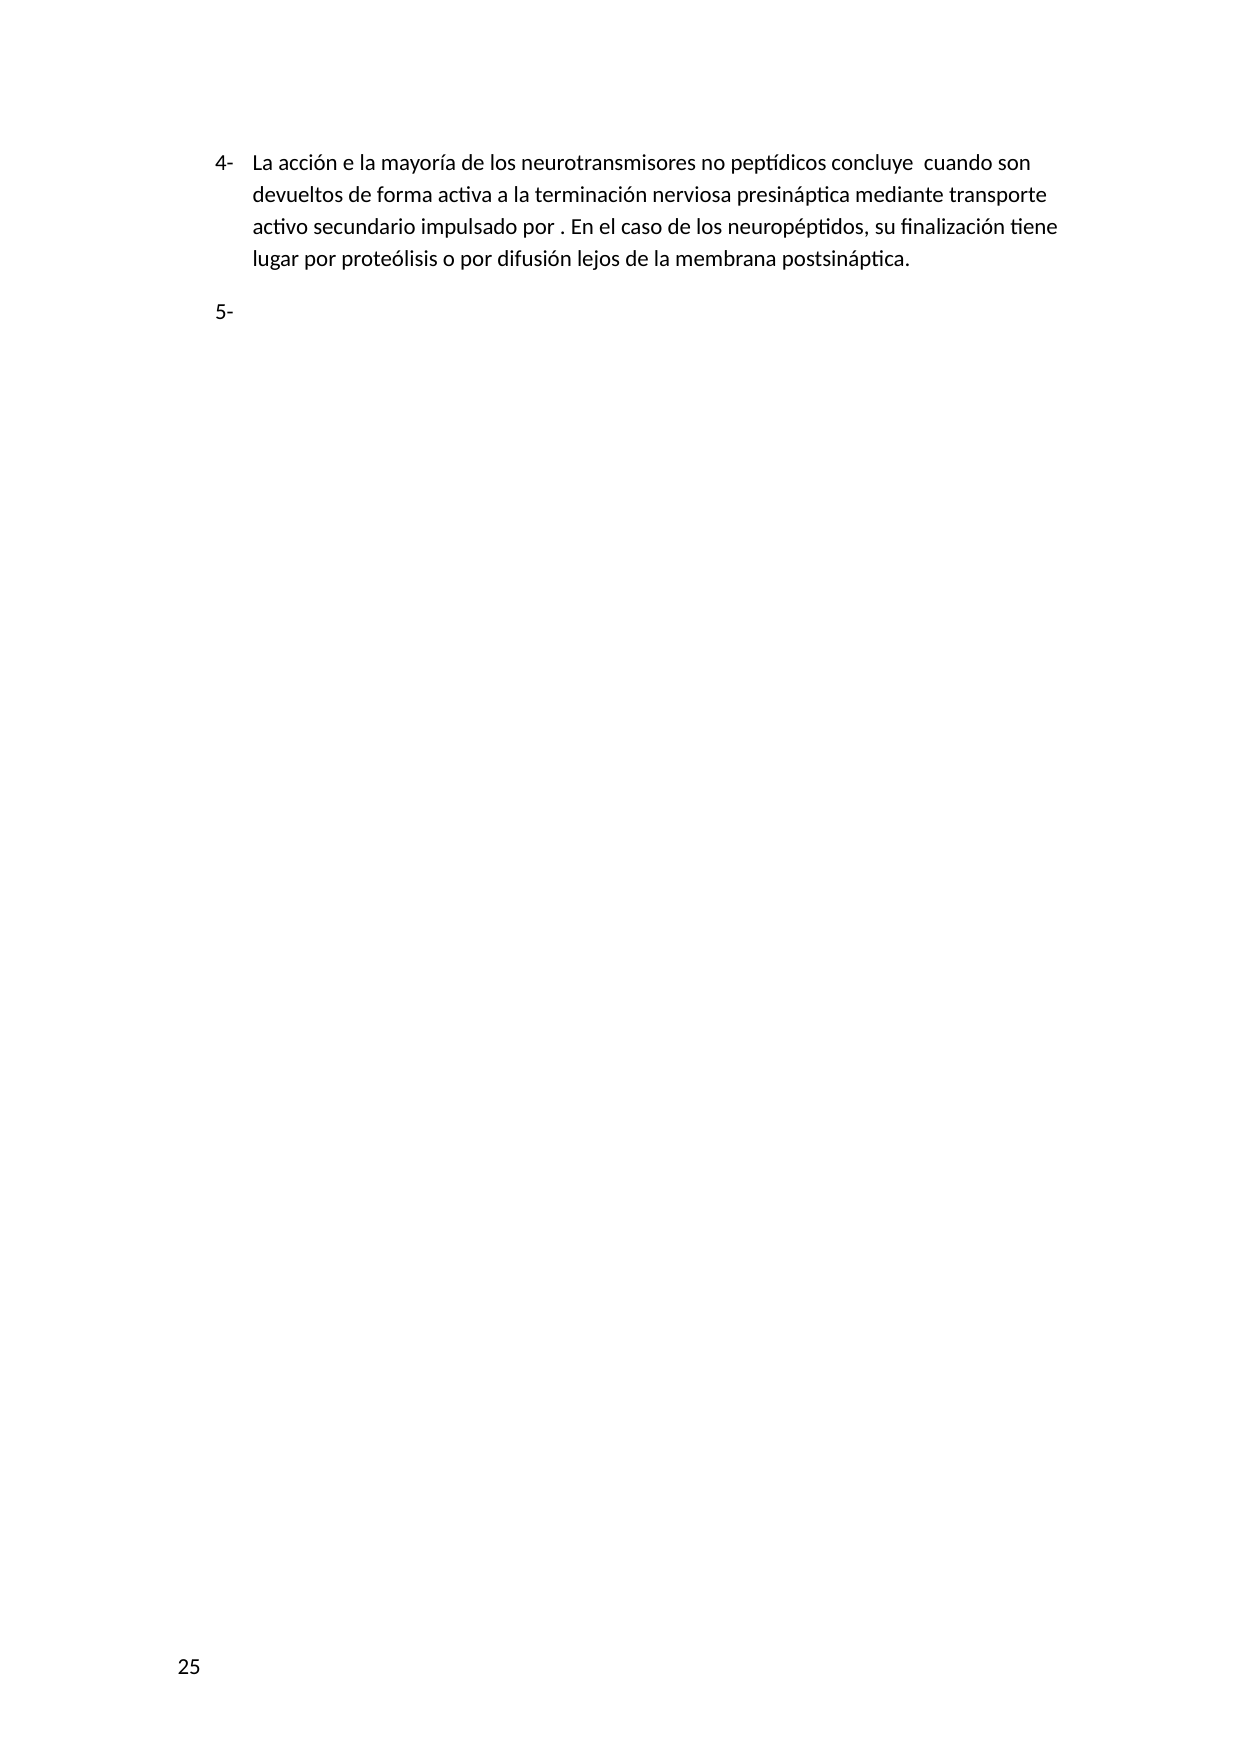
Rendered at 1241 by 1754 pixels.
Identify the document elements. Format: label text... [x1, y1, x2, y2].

list La acción e la mayoría de los neurotransmisores no peptídicos concluye cuando son devueltos de forma activa a la terminación nerviosa presináptica mediante transporte activo secundario impulsado por . En el caso de los neuropéptidos, su finalización tiene lugar por proteólisis o por difusión lejos de la membrana postsináptica. [215, 148, 1063, 272]
